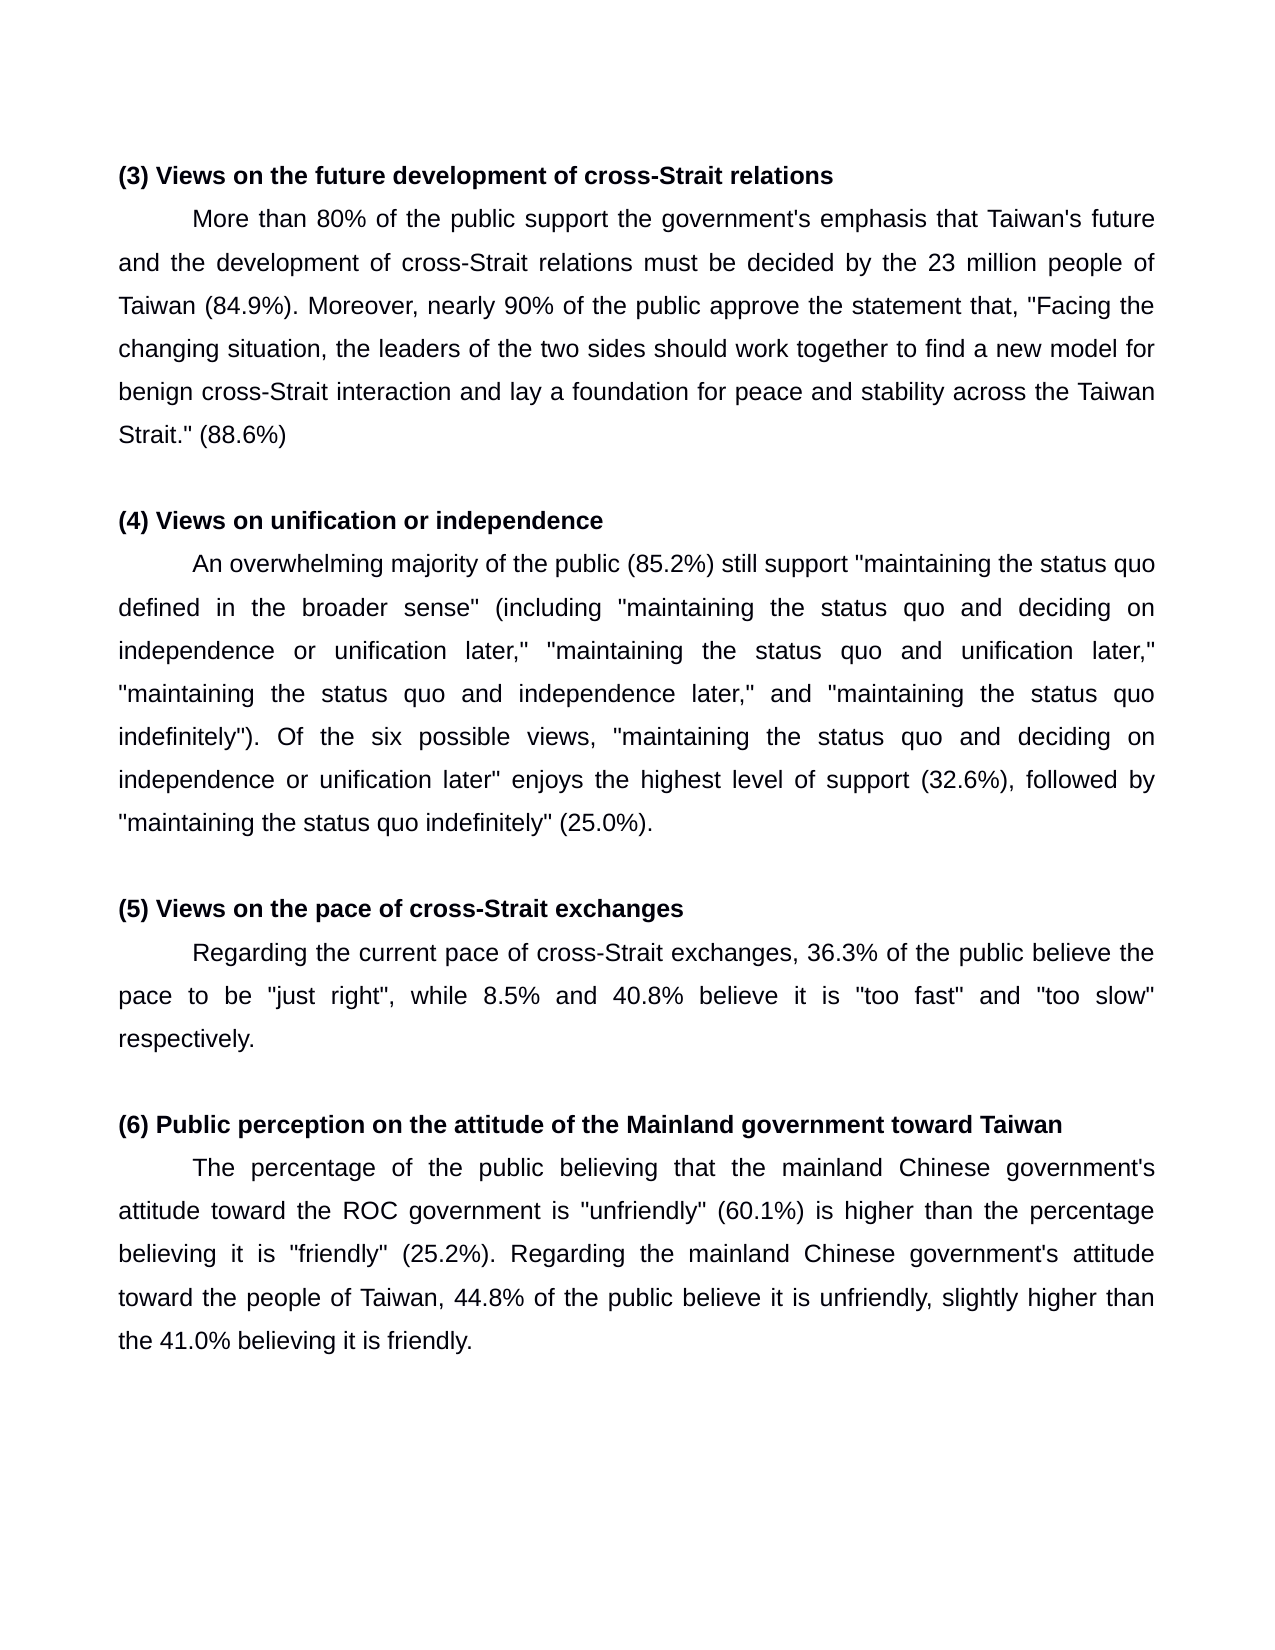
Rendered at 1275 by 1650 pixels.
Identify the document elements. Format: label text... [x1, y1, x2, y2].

text More than 80% of the public support the government's emphasis that Taiwan's future and the development of cross-Strait relations must be decided by the 23 million people of Taiwan (84.9%). Moreover, nearly 90% of the public approve the statement that, "Facing the changing situation, the leaders of the two sides should work together to find a new model for benign cross-Strait interaction and lay a foundation for peace and stability across the Taiwan Strait." (88.6%) [118, 204, 1157, 449]
text An overwhelming majority of the public (85.2%) still support "maintaining the status quo defined in the broader sense" (including "maintaining the status quo and deciding on independence or unification later," "maintaining the status quo and unification later," "maintaining the status quo and independence later," and "maintaining the status quo indefinitely"). Of the six possible views, "maintaining the status quo and deciding on independence or unification later" enjoys the highest level of support (32.6%), followed by "maintaining the status quo indefinitely" (25.0%). [118, 549, 1157, 837]
text Regarding the current pace of cross-Strait exchanges, 36.3% of the public believe the pace to be "just right", while 8.5% and 40.8% believe it is "too fast" and "too slow" respectively. [118, 937, 1157, 1052]
text (6) Public perception on the attitude of the Mainland government toward Taiwan [118, 1110, 1157, 1139]
text (4) Views on unification or independence [118, 506, 1157, 535]
text (3) Views on the future development of cross-Strait relations [118, 161, 1157, 190]
text (5) Views on the pace of cross-Strait exchanges [118, 894, 1157, 923]
text The percentage of the public believing that the mainland Chinese government's attitude toward the ROC government is "unfriendly" (60.1%) is higher than the percentage believing it is "friendly" (25.2%). Regarding the mainland Chinese government's attitude toward the people of Taiwan, 44.8% of the public believe it is unfriendly, slightly higher than the 41.0% believing it is friendly. [118, 1153, 1157, 1354]
